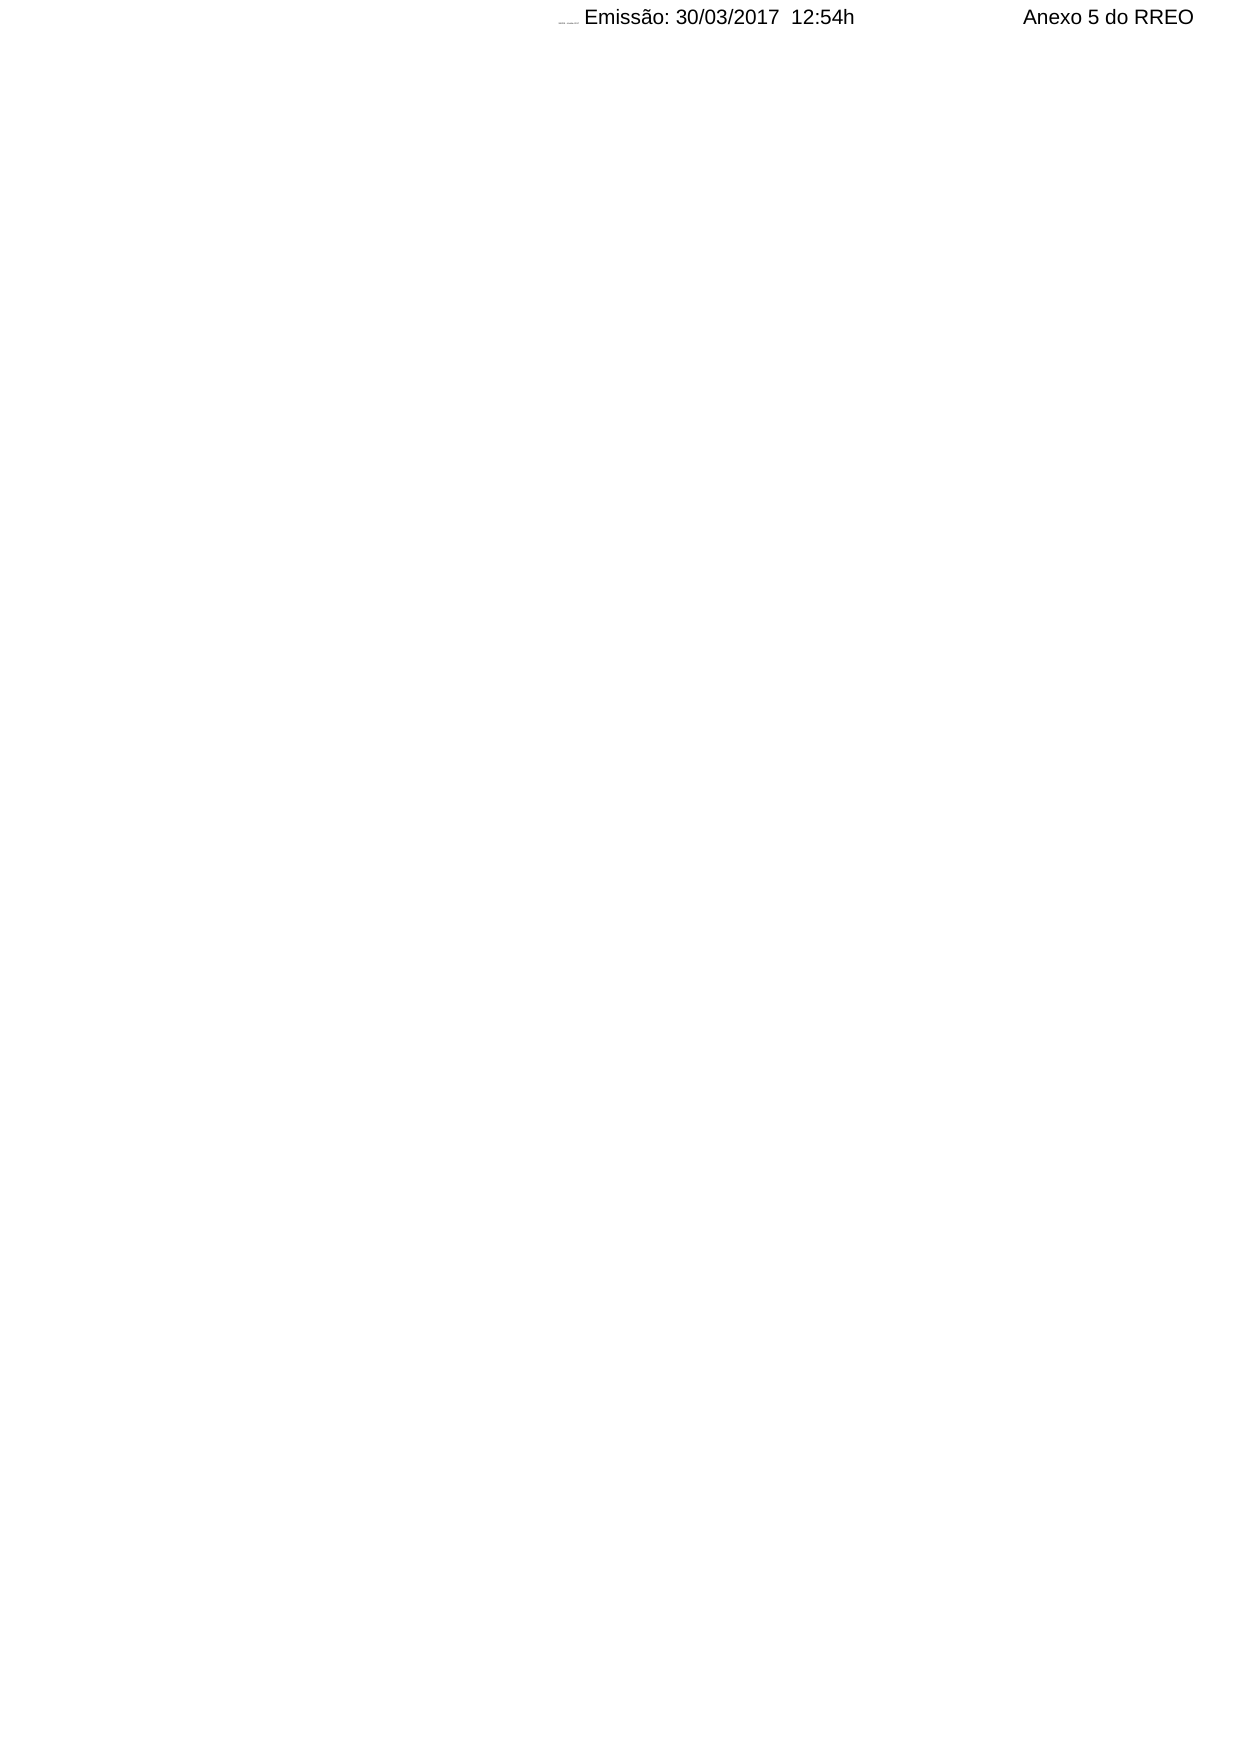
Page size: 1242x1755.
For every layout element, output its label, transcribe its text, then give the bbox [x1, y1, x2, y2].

text SIGFIS - Versão 2017 Emissão: 30/03/2017 12:54h Anexo 5 do RREO [558, 5, 1198, 29]
